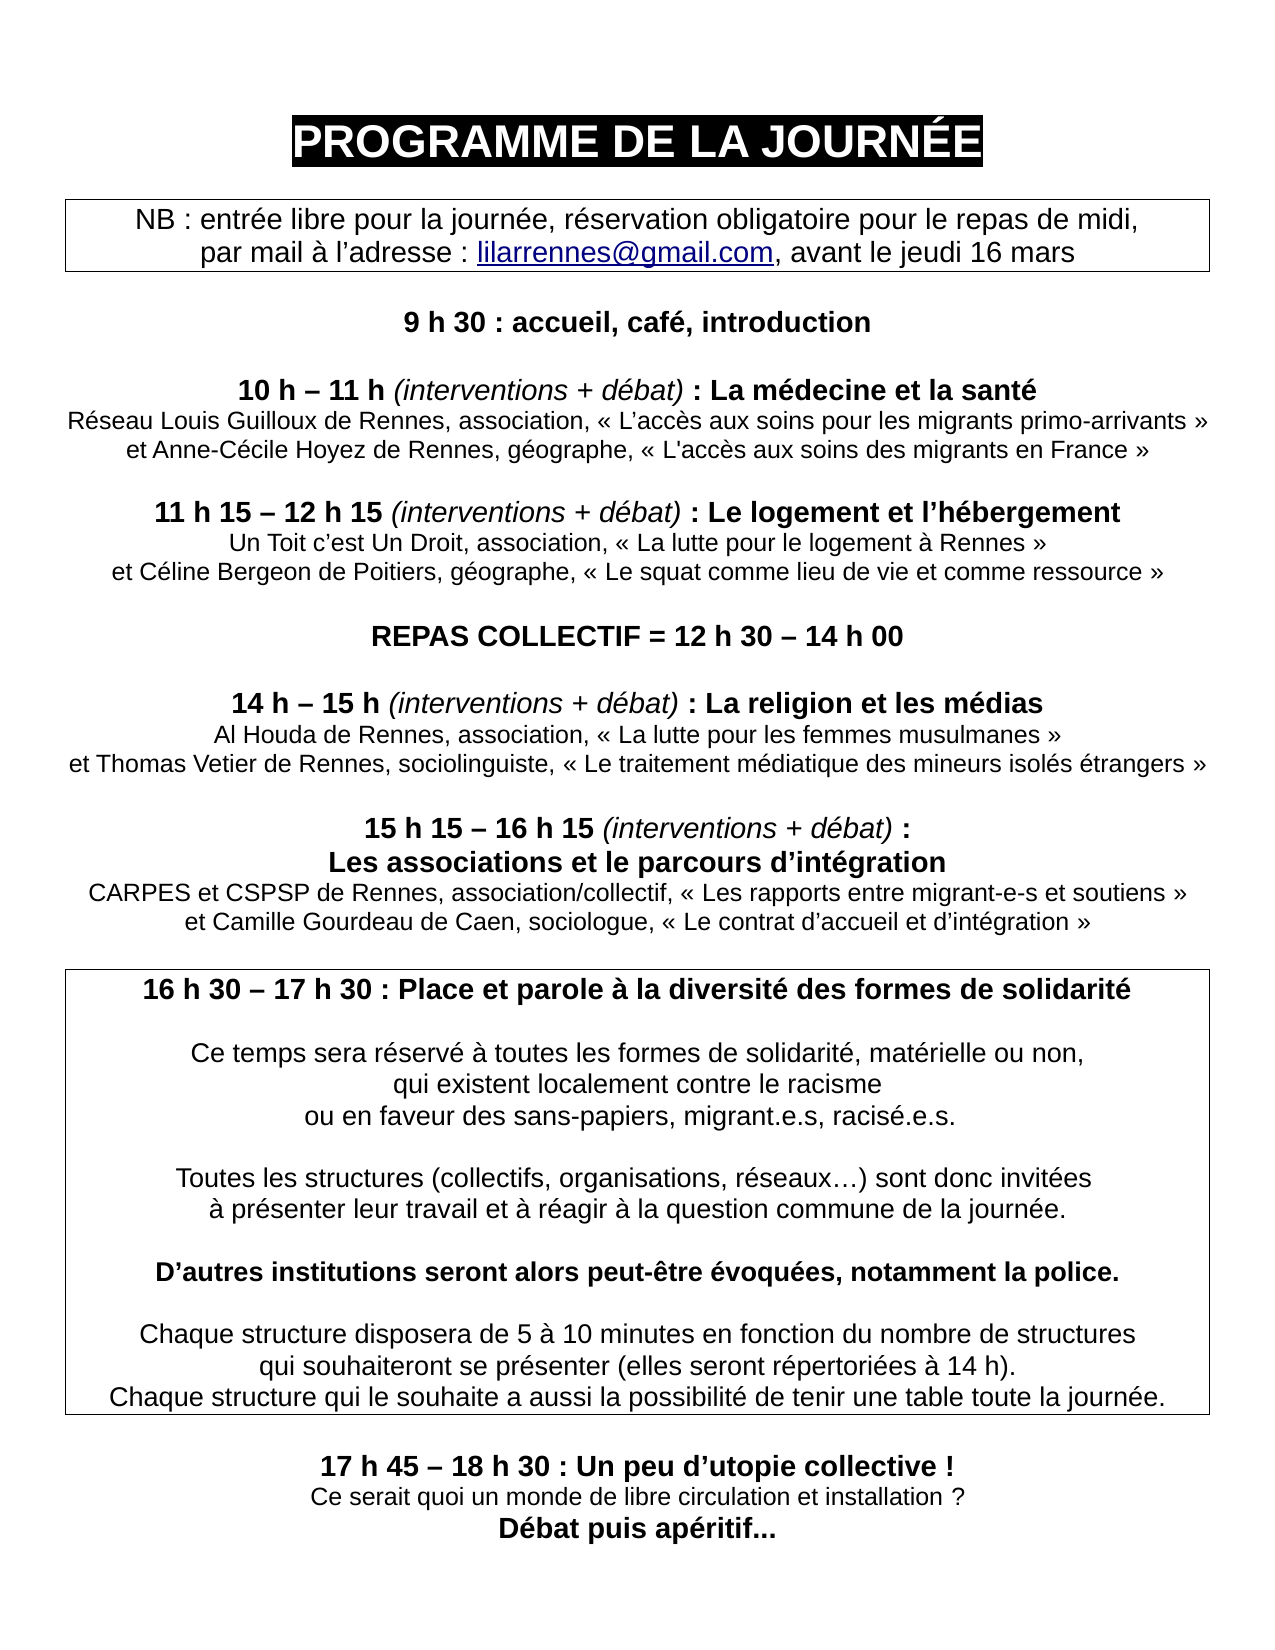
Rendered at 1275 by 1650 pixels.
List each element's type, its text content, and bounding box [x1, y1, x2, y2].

text Toutes les structures (collectifs, organisations, réseaux…) sont donc invitées [66, 1159, 1209, 1190]
text NB : entrée libre pour la journée, réservation obligatoire pour le repas de midi, [66, 200, 1209, 232]
text Chaque structure qui le souhaite a aussi la possibilité de tenir une table toute la journée. [66, 1378, 1209, 1414]
text et Camille Gourdeau de Caen, sociologue, « Le contrat d’accueil et d’intégration » [65, 907, 1210, 936]
text Ce serait quoi un monde de libre circulation et installation ? [65, 1482, 1210, 1511]
text 14 h – 15 h (interventions + débat) : La religion et les médias [65, 686, 1210, 720]
text 9 h 30 : accueil, café, introduction [65, 305, 1210, 339]
text par mail à l’adresse : lilarrennes@gmail.com, avant le jeudi 16 mars [66, 232, 1209, 271]
text 10 h – 11 h (interventions + débat) : La médecine et la santé [65, 372, 1210, 406]
text ou en faveur des sans-papiers, migrant.e.s, racisé.e.s. [66, 1096, 1209, 1131]
text Un Toit c’est Un Droit, association, « La lutte pour le logement à Rennes » [65, 528, 1210, 557]
text qui souhaiteront se présenter (elles seront répertoriées à 14 h). [66, 1346, 1209, 1378]
text Les associations et le parcours d’intégration [65, 844, 1210, 878]
text et Anne-Cécile Hoyez de Rennes, géographe, « L'accès aux soins des migrants en France » [65, 435, 1210, 463]
text à présenter leur travail et à réagir à la question commune de la journée. [66, 1190, 1209, 1224]
text 15 h 15 – 16 h 15 (interventions + débat) : [65, 811, 1210, 844]
text Débat puis apéritif... [65, 1511, 1210, 1544]
text 17 h 45 – 18 h 30 : Un peu d’utopie collective ! [65, 1449, 1210, 1482]
text Al Houda de Rennes, association, « La lutte pour les femmes musulmanes » [65, 720, 1210, 749]
text REPAS COLLECTIF = 12 h 30 – 14 h 00 [65, 619, 1210, 653]
text et Céline Bergeon de Poitiers, géographe, « Le squat comme lieu de vie et comme ressource » [65, 557, 1210, 586]
text D’autres institutions seront alors peut-être évoquées, notamment la police. [66, 1253, 1209, 1287]
text et Thomas Vetier de Rennes, sociolinguiste, « Le traitement médiatique des mineurs isolés étrangers » [65, 749, 1210, 777]
text Ce temps sera réservé à toutes les formes de solidarité, matérielle ou non, [66, 1034, 1209, 1065]
text CARPES et CSPSP de Rennes, association/collectif, « Les rapports entre migrant-e-s et soutiens » [65, 878, 1210, 907]
text 16 h 30 – 17 h 30 : Place et parole à la diversité des formes de solidarité [66, 970, 1209, 1006]
text PROGRAMME DE LA JOURNÉE [65, 114, 1210, 167]
text Chaque structure disposera de 5 à 10 minutes en fonction du nombre de structures [66, 1315, 1209, 1346]
text 11 h 15 – 12 h 15 (interventions + débat) : Le logement et l’hébergement [65, 495, 1210, 528]
text qui existent localement contre le racisme [66, 1065, 1209, 1096]
text Réseau Louis Guilloux de Rennes, association, « L’accès aux soins pour les migrants primo-arrivants » [65, 406, 1210, 435]
